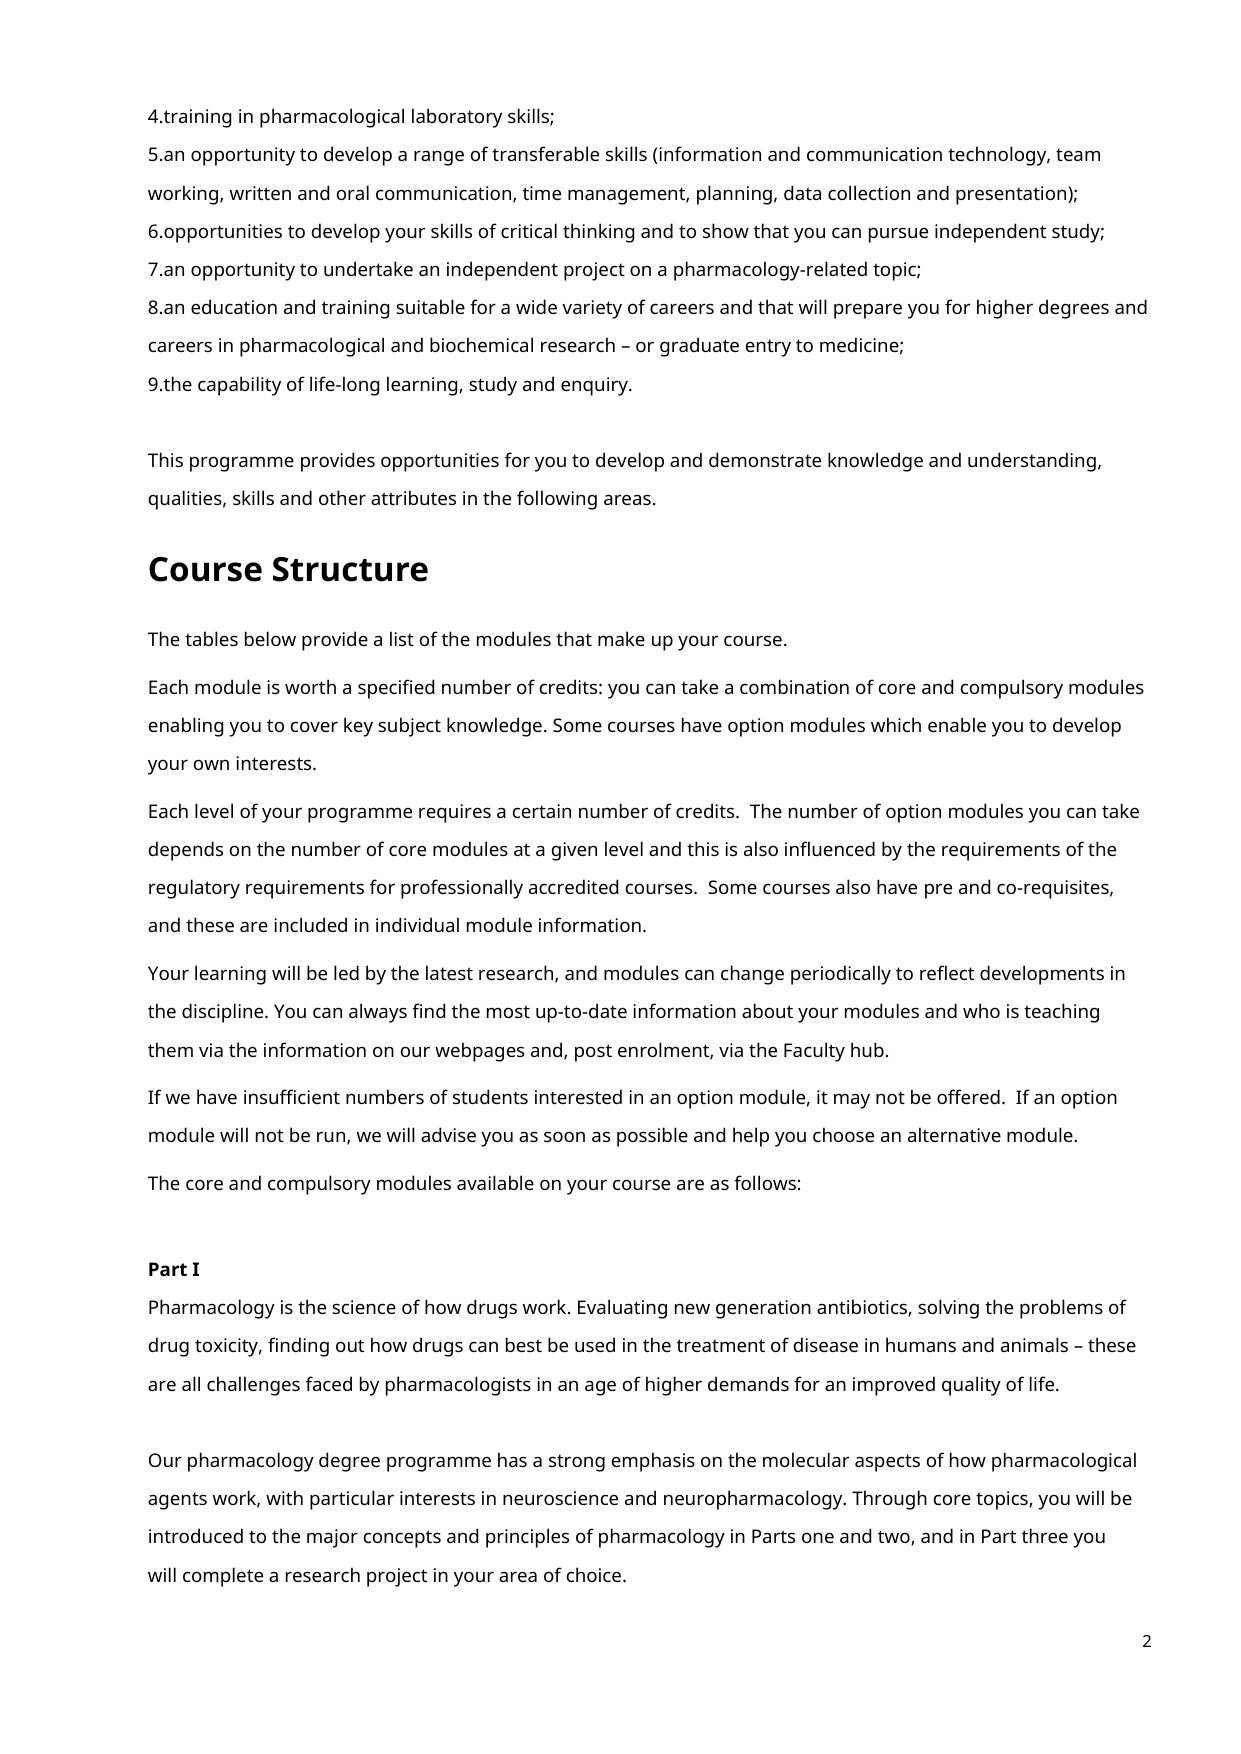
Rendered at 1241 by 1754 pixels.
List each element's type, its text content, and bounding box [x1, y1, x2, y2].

text Each level of your programme requires a certain number of credits. The number of option modules you can take depends on the number of core modules at a given level and this is also influenced by the requirements of the regulatory requirements for professionally accredited courses. Some courses also have pre and co-requisites, and these are included in individual module information. [148, 798, 1152, 938]
text Each module is worth a specified number of credits: you can take a combination of core and compulsory modules enabling you to cover key subject knowledge. Some courses have option modules which enable you to develop your own interests. [148, 674, 1152, 776]
text The core and compulsory modules available on your course are as follows: [148, 1170, 1152, 1196]
text 4.training in pharmacological laboratory skills; 5.an opportunity to develop a range of transferable skills (information and communication technology, team working, written and oral communication, time management, planning, data collection and presentation); 6.opportunities to develop your skills of critical thinking and to show that you can pursue independent study; 7.an opportunity to undertake an independent project on a pharmacology-related topic; 8.an education and training suitable for a wide variety of careers and that will prepare you for higher degrees and careers in pharmacological and biochemical research – or graduate entry to medicine; 9.the capability of life-long learning, study and enquiry. This programme provides opportunities for you to develop and demonstrate knowledge and understanding, qualities, skills and other attributes in the following areas. [148, 103, 1152, 511]
subtitle Course Structure [148, 546, 1152, 591]
text If we have insufficient numbers of students interested in an option module, it may not be offered. If an option module will not be run, we will advise you as soon as possible and help you choose an alternative module. [148, 1084, 1152, 1148]
text Your learning will be led by the latest research, and modules can change periodically to reflect developments in the discipline. You can always find the most up-to-date information about your modules and who is teaching them via the information on our webpages and, post enrolment, via the Faculty hub. [148, 960, 1152, 1062]
table_header Part I Pharmacology is the science of how drugs work. Evaluating new generation antibiotics, solving the problems of drug toxicity, finding out how drugs can best be used in the treatment of disease in humans and animals – these are all challenges faced by pharmacologists in an age of higher demands for an improved quality of life. Our pharmacology degree programme has a strong emphasis on the molecular aspects of how pharmacological agents work, with particular interests in neuroscience and neuropharmacology. Through core topics, you will be introduced to the major concepts and principles of pharmacology in Parts one and two, and in Part three you will complete a research project in your area of choice. [136, 1218, 1152, 1626]
text The tables below provide a list of the modules that make up your course. [148, 626, 1152, 652]
